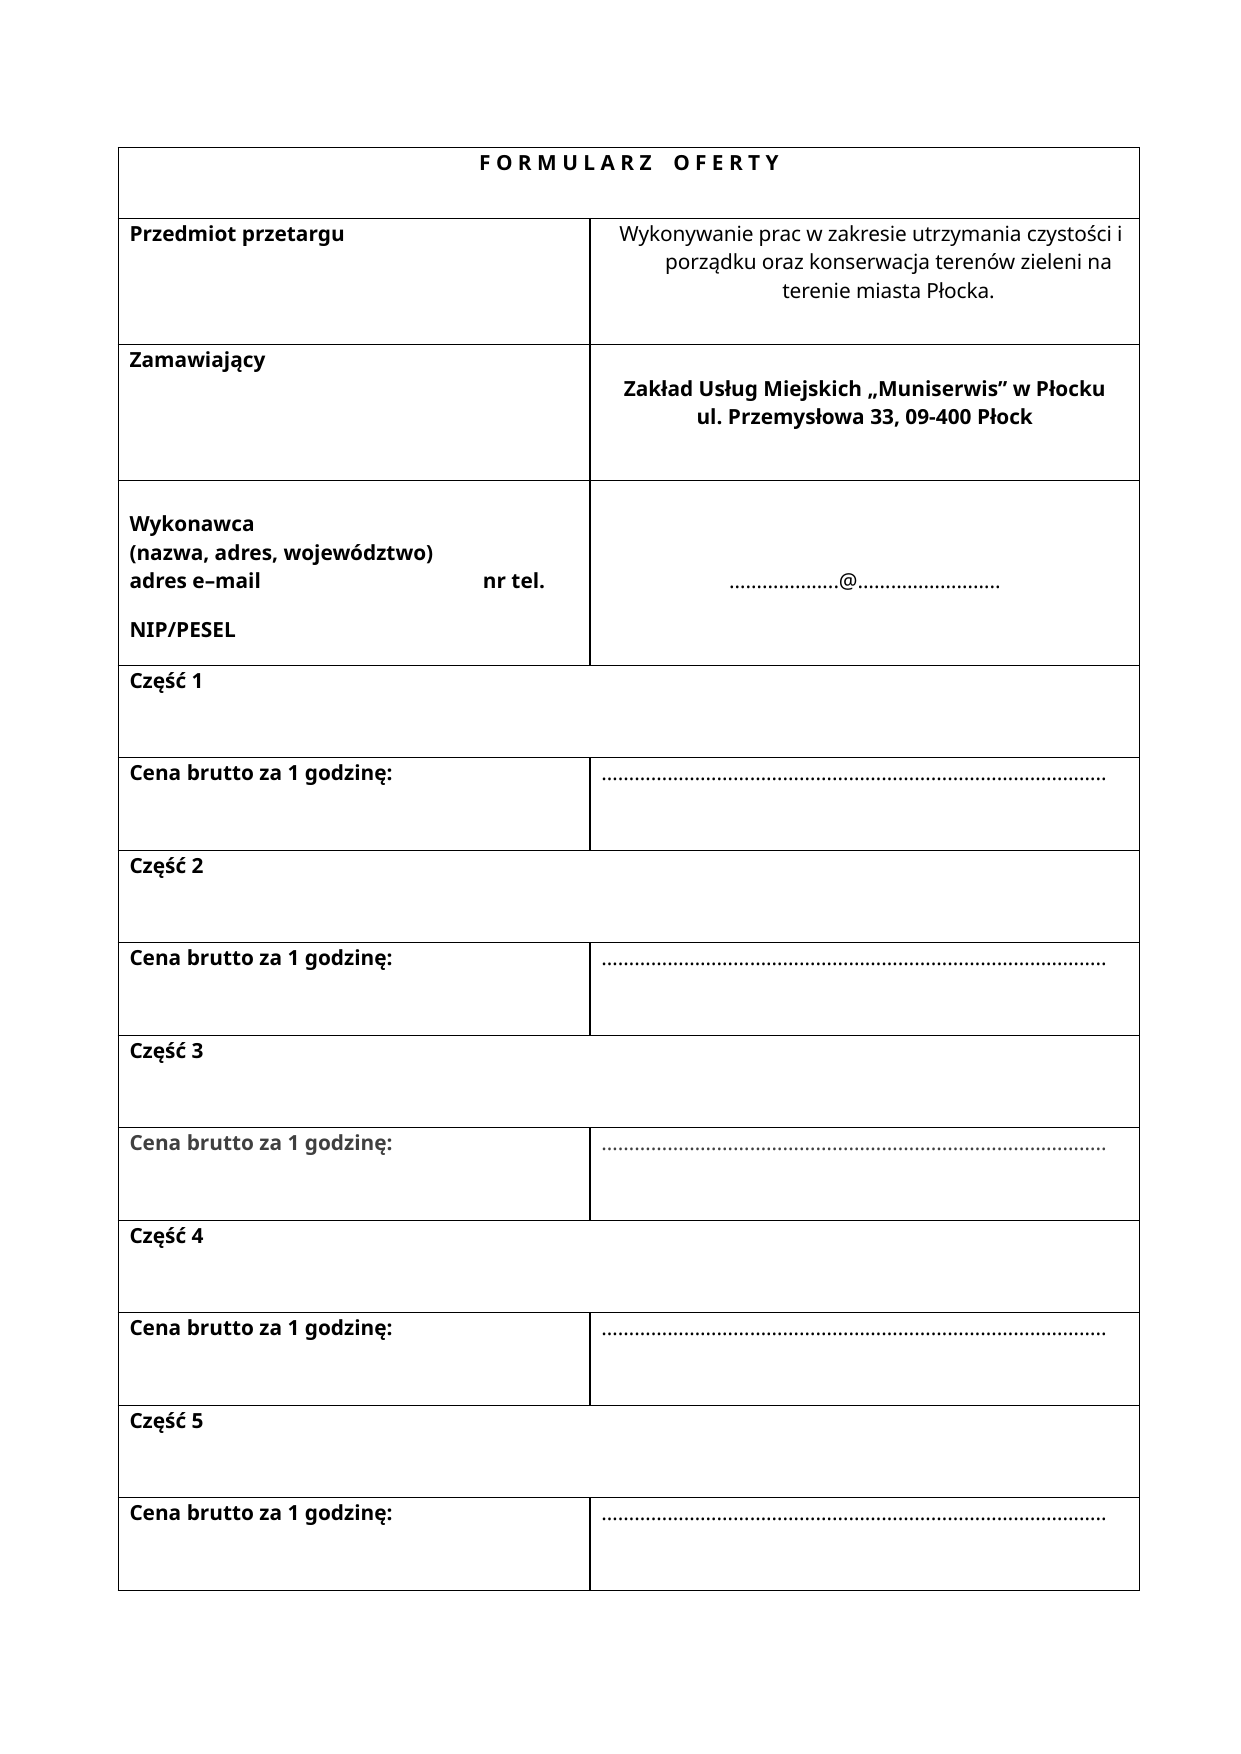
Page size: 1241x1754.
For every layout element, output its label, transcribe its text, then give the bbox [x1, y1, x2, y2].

table_cell Część 5 [119, 1406, 1139, 1497]
table_cell Część 4 [119, 1221, 1139, 1312]
table_cell Część 1 [119, 666, 1139, 757]
table_cell Cena brutto za 1 godzinę: [119, 1313, 589, 1405]
table_header F O R M U L A R Z O F E R T Y [119, 148, 1139, 218]
table_cell Cena brutto za 1 godzinę: [119, 1498, 589, 1590]
table_cell Cena brutto za 1 godzinę: [119, 943, 589, 1035]
table_cell Cena brutto za 1 godzinę: [119, 1128, 589, 1220]
table_cell Zakład Usług Miejskich „Muniserwis” w Płocku ul. Przemysłowa 33, 09-400 Płock [591, 345, 1139, 480]
table_cell ……………………………………………………………………………….. [591, 943, 1139, 1035]
table_cell Zamawiający [119, 345, 589, 480]
table_cell ……………………………………………………………………………….. [591, 1498, 1139, 1590]
table_cell Przedmiot przetargu [119, 219, 589, 344]
table_cell ……………………………………………………………………………….. [591, 1128, 1139, 1220]
table_cell Część 3 [119, 1036, 1139, 1127]
table_cell Wykonawca (nazwa, adres, województwo) adres e–mail nr tel. NIP/PESEL [119, 481, 589, 665]
table_cell Wykonywanie prac w zakresie utrzymania czystości i porządku oraz konserwacja terenów zieleni na terenie miasta Płocka. [591, 219, 1139, 344]
table_cell Część 2 [119, 851, 1139, 942]
table_cell ………………..@…………………….. [591, 481, 1139, 665]
table_cell ……………………………………………………………………………….. [591, 758, 1139, 850]
table_cell ……………………………………………………………………………….. [591, 1313, 1139, 1405]
table_cell Cena brutto za 1 godzinę: [119, 758, 589, 850]
